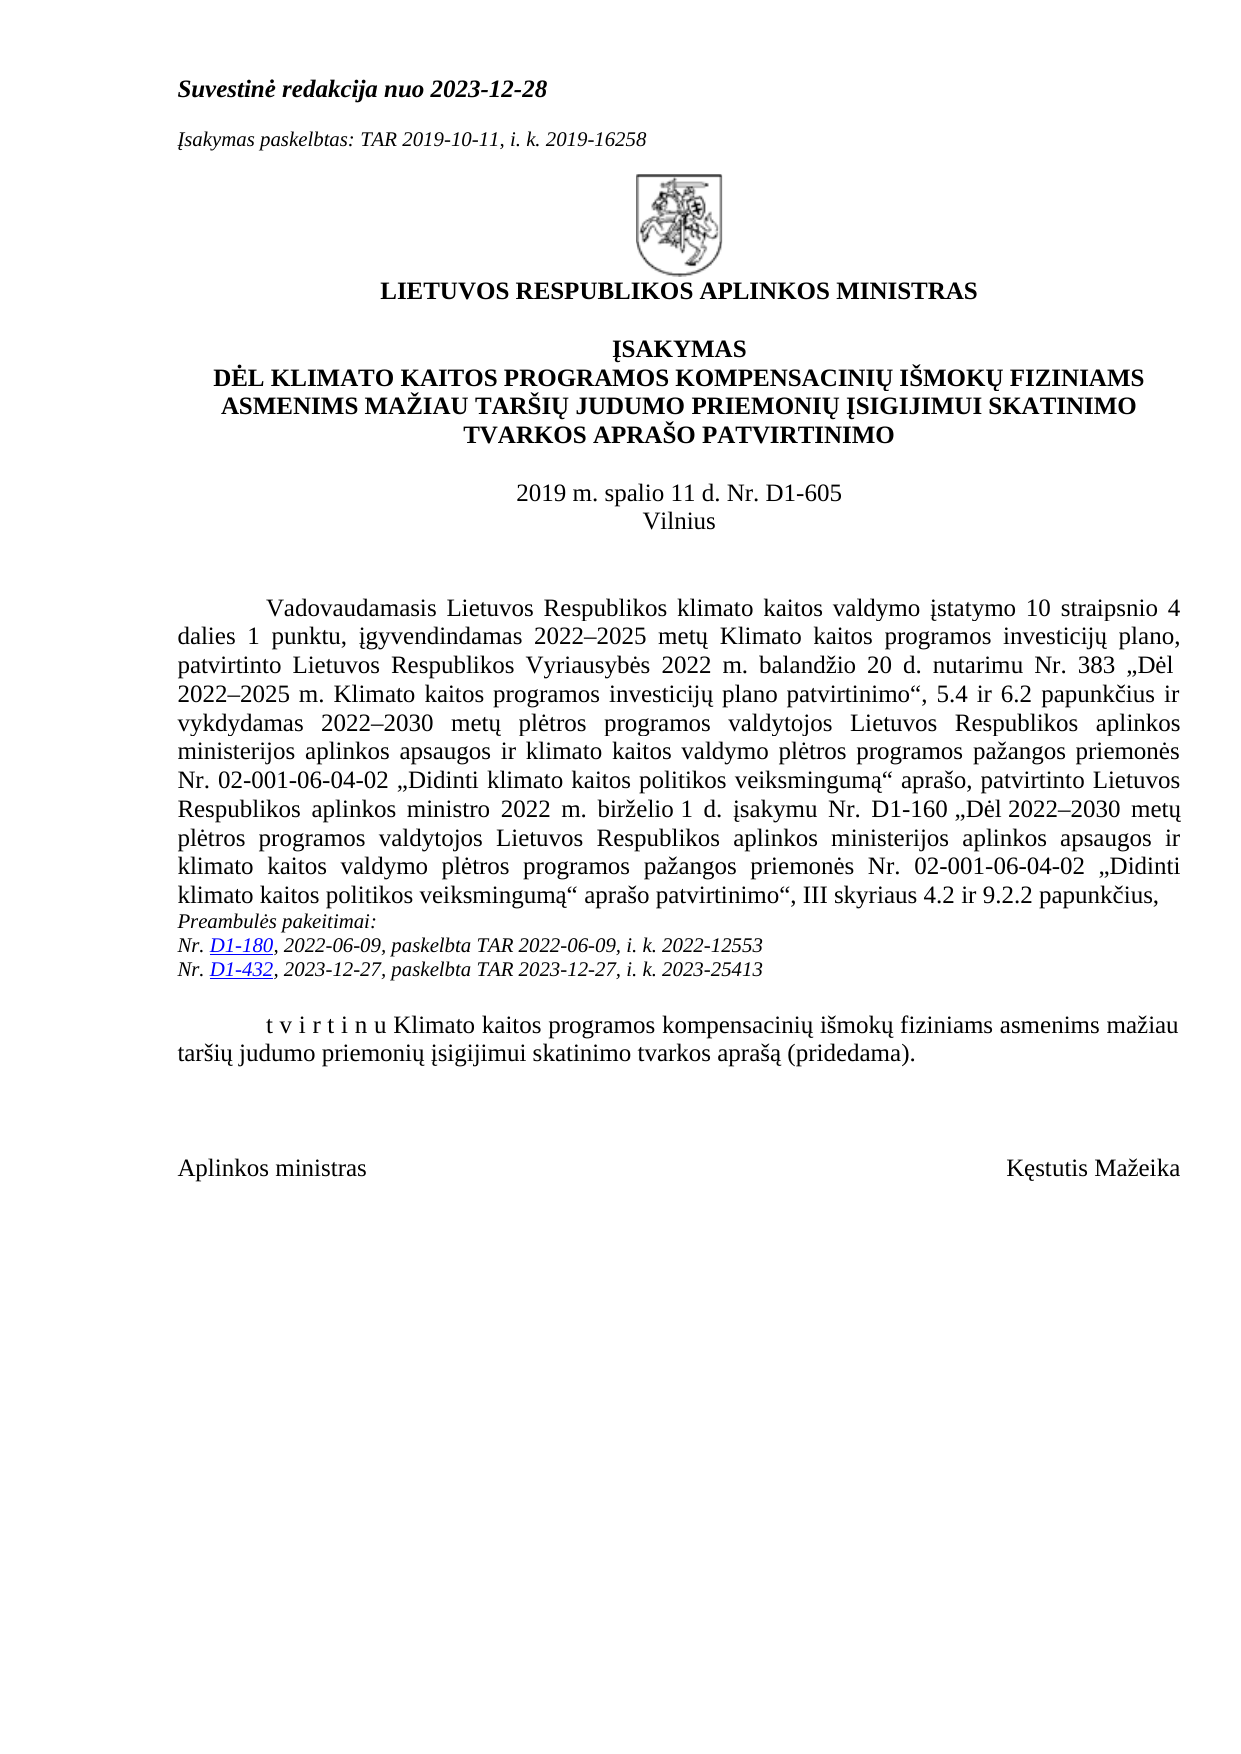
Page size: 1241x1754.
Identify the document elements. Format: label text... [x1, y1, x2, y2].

text LIETUVOS RESPUBLIKOS APLINKOS MINISTRAS [177, 276, 1181, 305]
text t v i r t i n u Klimato kaitos programos kompensacinių išmokų fiziniams asmenims mažiau taršių judumo priemonių įsigijimui skatinimo tvarkos aprašą (pridedama). [177, 1010, 1181, 1067]
text Vadovaudamasis Lietuvos Respublikos klimato kaitos valdymo įstatymo 10 straipsnio 4 dalies 1 punktu, įgyvendindamas 2022–2025 metų Klimato kaitos programos investicijų plano, patvirtinto Lietuvos Respublikos Vyriausybės 2022 m. balandžio 20 d. nutarimu Nr. 383 „Dėl 2022–2025 m. Klimato kaitos programos investicijų plano patvirtinimo“, 5.4 ir 6.2 papunkčius ir vykdydamas 2022–2030 metų plėtros programos valdytojos Lietuvos Respublikos aplinkos ministerijos aplinkos apsaugos ir klimato kaitos valdymo plėtros programos pažangos priemonės Nr. 02-001-06-04-02 „Didinti klimato kaitos politikos veiksmingumą“ aprašo, patvirtinto Lietuvos Respublikos aplinkos ministro 2022 m. birželio 1 d. įsakymu Nr. D1-160 „Dėl 2022–2030 metų plėtros programos valdytojos Lietuvos Respublikos aplinkos ministerijos aplinkos apsaugos ir klimato kaitos valdymo plėtros programos pažangos priemonės Nr. 02-001-06-04-02 „Didinti klimato kaitos politikos veiksmingumą“ aprašo patvirtinimo“, III skyriaus 4.2 ir 9.2.2 papunkčius, [177, 593, 1181, 909]
text DĖL KLIMATO KAITOS PROGRAMOS KOMPENSACINIŲ IŠMOKŲ FIZINIAMS ASMENIMS MAŽIAU TARŠIŲ JUDUMO PRIEMONIŲ ĮSIGIJIMUI SKATINIMO TVARKOS APRAŠO PATVIRTINIMO [177, 363, 1181, 449]
text Suvestinė redakcija nuo 2023-12-28 [177, 74, 1181, 103]
text Nr. D1-432, 2023-12-27, paskelbta TAR 2023-12-27, i. k. 2023-25413 [177, 957, 1181, 981]
text Įsakymas paskelbtas: TAR 2019-10-11, i. k. 2019-16258 [177, 127, 1181, 151]
text 2019 m. spalio 11 d. Nr. D1-605 [177, 478, 1181, 506]
text Nr. D1-180, 2022-06-09, paskelbta TAR 2022-06-09, i. k. 2022-12553 [177, 933, 1181, 957]
text ĮSAKYMAS [177, 334, 1181, 363]
text Aplinkos ministras Kęstutis Mažeika [177, 1153, 1181, 1182]
text Preambulės pakeitimai: [177, 909, 1181, 933]
text Vilnius [177, 506, 1181, 535]
